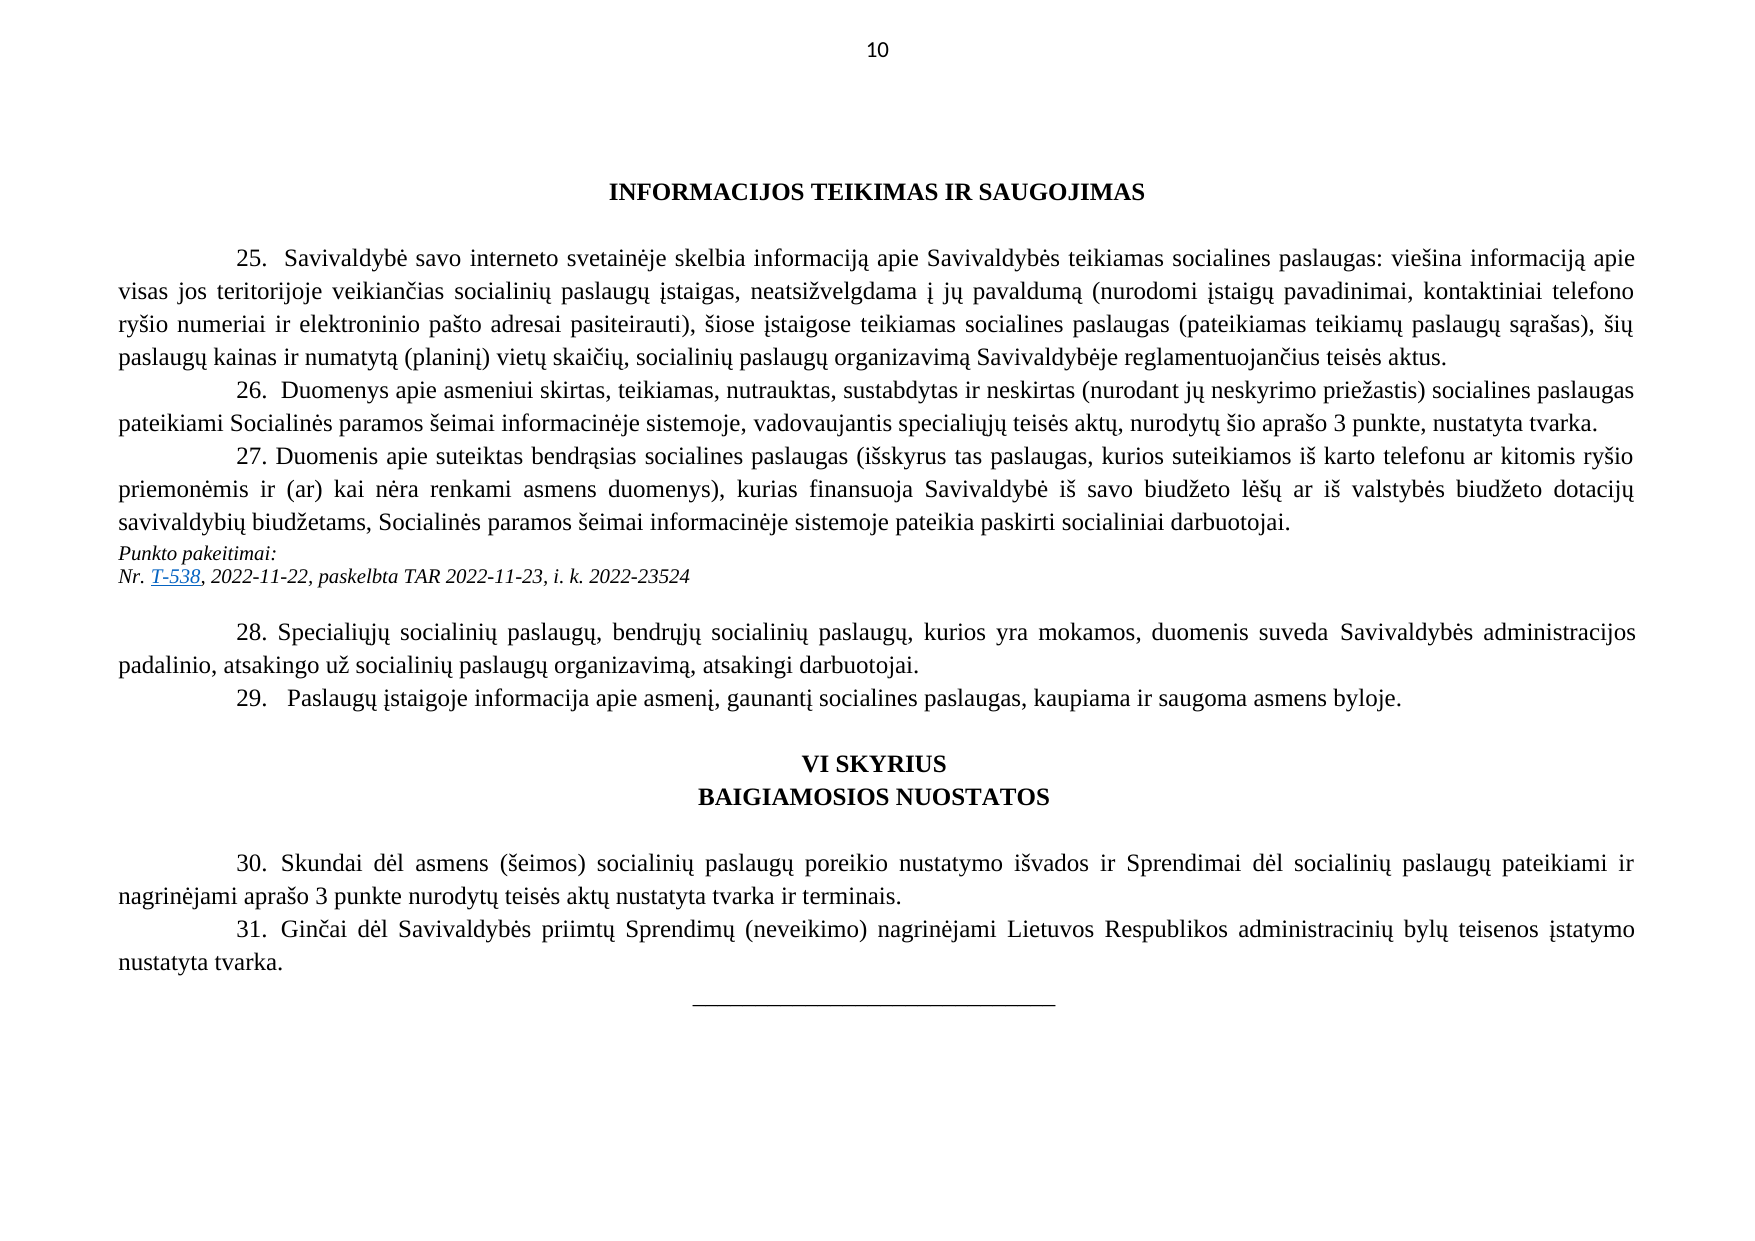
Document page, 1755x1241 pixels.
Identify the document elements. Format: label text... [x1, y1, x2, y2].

text INFORMACIJOS TEIKIMAS IR SAUGOJIMAS [118, 177, 1636, 206]
text VI SKYRIUS [118, 749, 1636, 778]
text _____________________________ [118, 981, 1636, 1009]
text 28. Specialiųjų socialinių paslaugų, bendrųjų socialinių paslaugų, kurios yra mokamos, duomenis suveda Savivaldybės administracijos padalinio, atsakingo už socialinių paslaugų organizavimą, atsakingi darbuotojai. [118, 617, 1636, 679]
text Nr. T-538, 2022-11-22, paskelbta TAR 2022-11-23, i. k. 2022-23524 [118, 564, 1636, 588]
text 27. Duomenis apie suteiktas bendrąsias socialines paslaugas (išskyrus tas paslaugas, kurios suteikiamos iš karto telefonu ar kitomis ryšio priemonėmis ir (ar) kai nėra renkami asmens duomenys), kurias finansuoja Savivaldybė iš savo biudžeto lėšų ar iš valstybės biudžeto dotacijų savivaldybių biudžetams, Socialinės paramos šeimai informacinėje sistemoje pateikia paskirti socialiniai darbuotojai. [118, 441, 1636, 536]
text 30. Skundai dėl asmens (šeimos) socialinių paslaugų poreikio nustatymo išvados ir Sprendimai dėl socialinių paslaugų pateikiami ir nagrinėjami aprašo 3 punkte nurodytų teisės aktų nustatyta tvarka ir terminais. [118, 848, 1636, 910]
text BAIGIAMOSIOS NUOSTATOS [118, 782, 1636, 811]
text 29. Paslaugų įstaigoje informacija apie asmenį, gaunantį socialines paslaugas, kaupiama ir saugoma asmens byloje. [118, 683, 1636, 712]
text 31. Ginčai dėl Savivaldybės priimtų Sprendimų (neveikimo) nagrinėjami Lietuvos Respublikos administracinių bylų teisenos įstatymo nustatyta tvarka. [118, 914, 1636, 976]
text 25. Savivaldybė savo interneto svetainėje skelbia informaciją apie Savivaldybės teikiamas socialines paslaugas: viešina informaciją apie visas jos teritorijoje veikiančias socialinių paslaugų įstaigas, neatsižvelgdama į jų pavaldumą (nurodomi įstaigų pavadinimai, kontaktiniai telefono ryšio numeriai ir elektroninio pašto adresai pasiteirauti), šiose įstaigose teikiamas socialines paslaugas (pateikiamas teikiamų paslaugų sąrašas), šių paslaugų kainas ir numatytą (planinį) vietų skaičių, socialinių paslaugų organizavimą Savivaldybėje reglamentuojančius teisės aktus. [118, 243, 1636, 371]
text Punkto pakeitimai: [118, 540, 1636, 564]
text 26. Duomenys apie asmeniui skirtas, teikiamas, nutrauktas, sustabdytas ir neskirtas (nurodant jų neskyrimo priežastis) socialines paslaugas pateikiami Socialinės paramos šeimai informacinėje sistemoje, vadovaujantis specialiųjų teisės aktų, nurodytų šio aprašo 3 punkte, nustatyta tvarka. [118, 375, 1636, 437]
